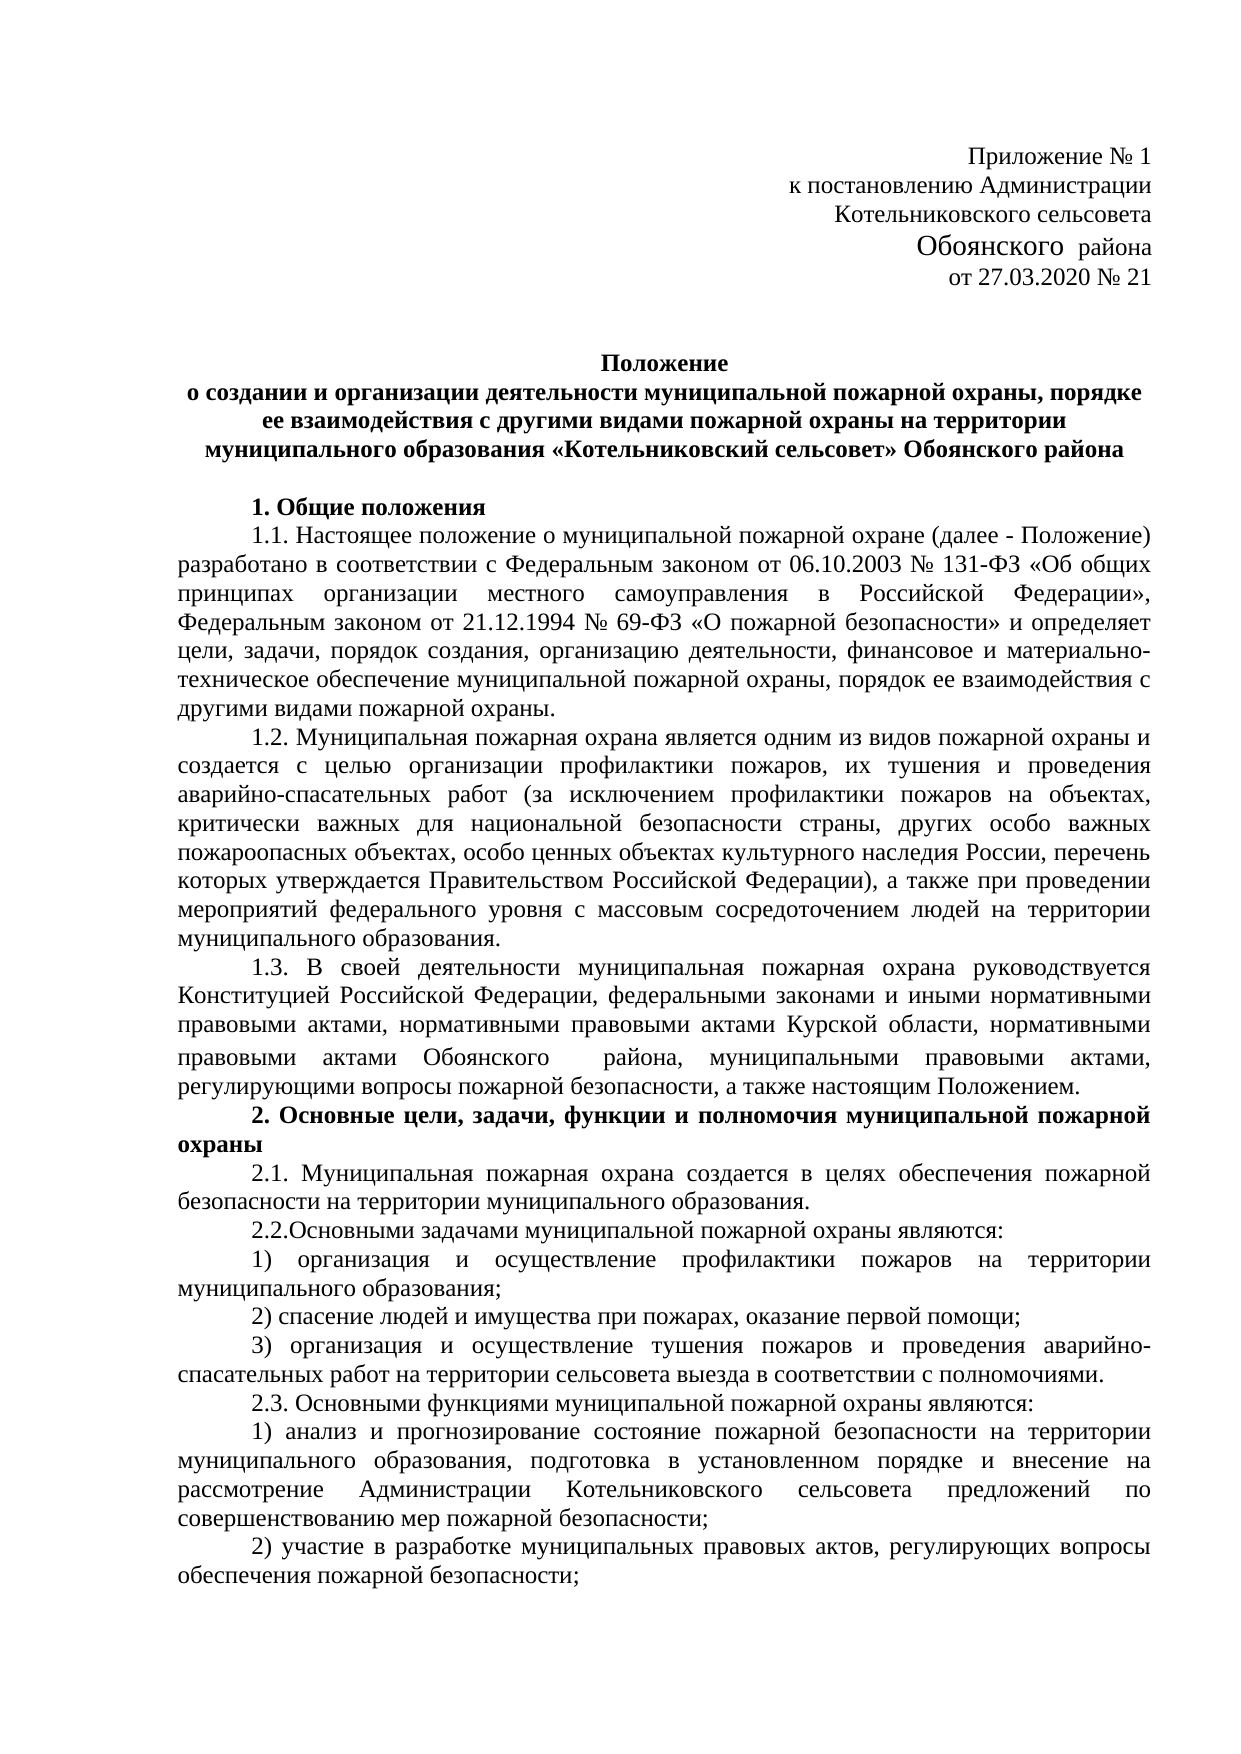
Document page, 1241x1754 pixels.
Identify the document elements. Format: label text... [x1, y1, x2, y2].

text Приложение № 1 [702, 137, 1152, 171]
text 2. Основные цели, задачи, функции и полномочия муниципальной пожарной охраны [177, 1100, 1152, 1158]
text Котельниковского сельсовета [702, 199, 1152, 228]
text 3) организация и осуществление тушения пожаров и проведения аварийно-спасательных работ на территории сельсовета выезда в соответствии с полномочиями. [177, 1330, 1152, 1388]
text 1.1. Настоящее положение о муниципальной пожарной охране (далее - Положение) разработано в соответствии с Федеральным законом от 06.10.2003 № 131-ФЗ «Об общих принципах организации местного самоуправления в Российской Федерации», Федеральным законом от 21.12.1994 № 69-ФЗ «О пожарной безопасности» и определяет цели, задачи, порядок создания, организацию деятельности, финансовое и материально-техническое обеспечение муниципальной пожарной охраны, порядок ее взаимодействия с другими видами пожарной охраны. [177, 520, 1152, 722]
text от 27.03.2020 № 21 [702, 262, 1152, 290]
text о создании и организации деятельности муниципальной пожарной охраны, порядке ее взаимодействия с другими видами пожарной охраны на территории муниципального образования «Котельниковский сельсовет» Обоянского района [177, 377, 1152, 463]
text 1.3. В своей деятельности муниципальная пожарная охрана руководствуется Конституцией Российской Федерации, федеральными законами и иными нормативными правовыми актами, нормативными правовыми актами Курской области, нормативными правовыми актами Обоянского района, муниципальными правовыми актами, регулирующими вопросы пожарной безопасности, а также настоящим Положением. [177, 952, 1152, 1100]
text Обоянского района [702, 228, 1152, 262]
text 1) организация и осуществление профилактики пожаров на территории муниципального образования; [177, 1244, 1152, 1301]
text 2) участие в разработке муниципальных правовых актов, регулирующих вопросы обеспечения пожарной безопасности; [177, 1531, 1152, 1589]
text Положение [177, 348, 1152, 377]
text 1. Общие положения [177, 492, 1152, 520]
text 2.3. Основными функциями муниципальной пожарной охраны являются: [177, 1388, 1152, 1416]
text 2.1. Муниципальная пожарная охрана создается в целях обеспечения пожарной безопасности на территории муниципального образования. [177, 1158, 1152, 1215]
text 2.2.Основными задачами муниципальной пожарной охраны являются: [177, 1215, 1152, 1244]
text 1.2. Муниципальная пожарная охрана является одним из видов пожарной охраны и создается с целью организации профилактики пожаров, их тушения и проведения аварийно-спасательных работ (за исключением профилактики пожаров на объектах, критически важных для национальной безопасности страны, других особо важных пожароопасных объектах, особо ценных объектах культурного наследия России, перечень которых утверждается Правительством Российской Федерации), а также при проведении мероприятий федерального уровня с массовым сосредоточением людей на территории муниципального образования. [177, 722, 1152, 952]
text 2) спасение людей и имущества при пожарах, оказание первой помощи; [177, 1301, 1152, 1330]
text к постановлению Администрации [702, 171, 1152, 199]
text 1) анализ и прогнозирование состояние пожарной безопасности на территории муниципального образования, подготовка в установленном порядке и внесение на рассмотрение Администрации Котельниковского сельсовета предложений по совершенствованию мер пожарной безопасности; [177, 1416, 1152, 1531]
